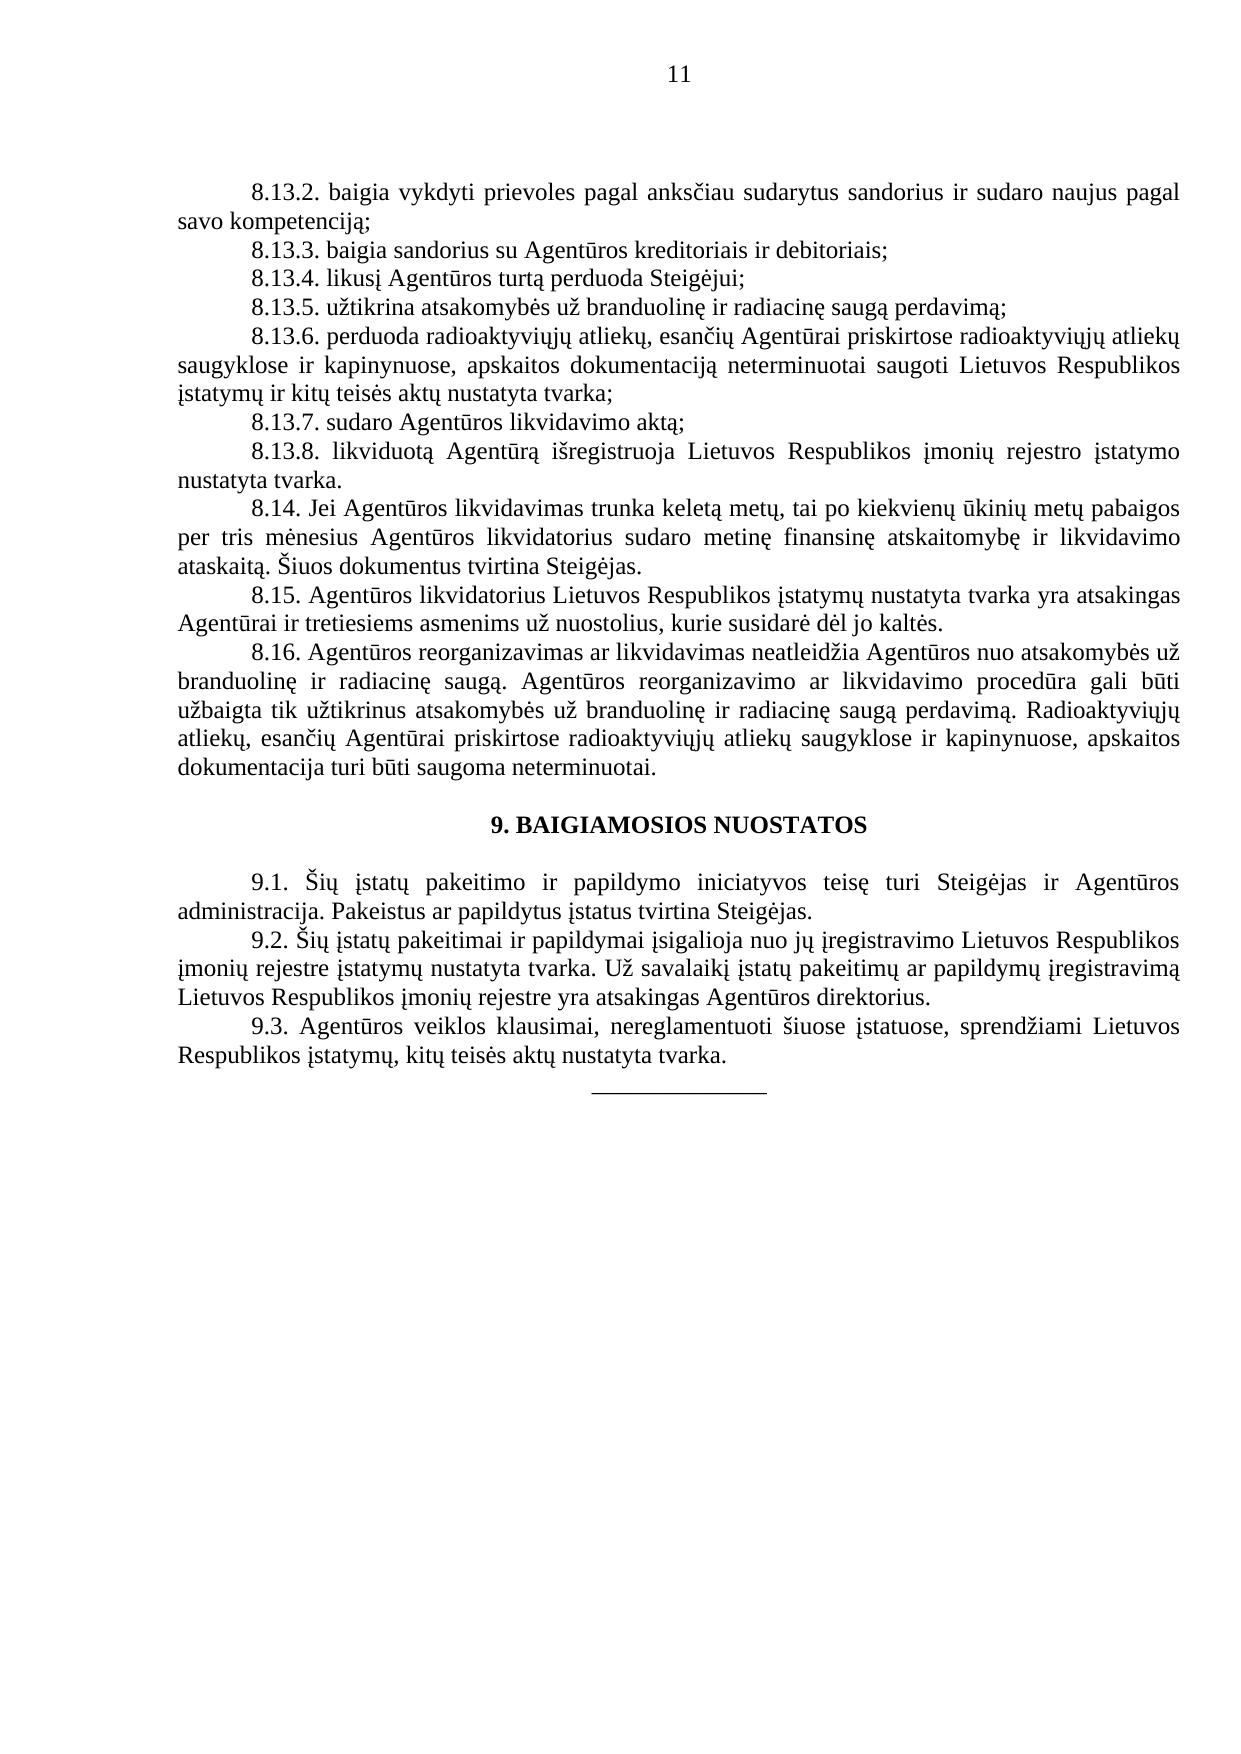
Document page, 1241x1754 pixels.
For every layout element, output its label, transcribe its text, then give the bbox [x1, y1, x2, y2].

text 8.14. Jei Agentūros likvidavimas trunka keletą metų, tai po kiekvienų ūkinių metų pabaigos per tris mėnesius Agentūros likvidatorius sudaro metinę finansinę atskaitomybę ir likvidavimo ataskaitą. Šiuos dokumentus tvirtina Steigėjas. [177, 493, 1181, 580]
text 8.13.2. baigia vykdyti prievoles pagal anksčiau sudarytus sandorius ir sudaro naujus pagal savo kompetenciją; [177, 177, 1181, 235]
text 8.13.3. baigia sandorius su Agentūros kreditoriais ir debitoriais; [177, 235, 1181, 263]
text 9.3. Agentūros veiklos klausimai, nereglamentuoti šiuose įstatuose, sprendžiami Lietuvos Respublikos įstatymų, kitų teisės aktų nustatyta tvarka. [177, 1011, 1181, 1068]
text 8.16. Agentūros reorganizavimas ar likvidavimas neatleidžia Agentūros nuo atsakomybės už branduolinę ir radiacinę saugą. Agentūros reorganizavimo ar likvidavimo procedūra gali būti užbaigta tik užtikrinus atsakomybės už branduolinę ir radiacinę saugą perdavimą. Radioaktyviųjų atliekų, esančių Agentūrai priskirtose radioaktyviųjų atliekų saugyklose ir kapinynuose, apskaitos dokumentacija turi būti saugoma neterminuotai. [177, 637, 1181, 781]
text 8.13.7. sudaro Agentūros likvidavimo aktą; [177, 407, 1181, 436]
text 9. Baigiamosios nuostatos [177, 810, 1181, 838]
text 8.13.4. likusį Agentūros turtą perduoda Steigėjui; [177, 263, 1181, 292]
text 8.15. Agentūros likvidatorius Lietuvos Respublikos įstatymų nustatyta tvarka yra atsakingas Agentūrai ir tretiesiems asmenims už nuostolius, kurie susidarė dėl jo kaltės. [177, 580, 1181, 637]
text ______________ [177, 1068, 1181, 1097]
text 9.2. Šių įstatų pakeitimai ir papildymai įsigalioja nuo jų įregistravimo Lietuvos Respublikos įmonių rejestre įstatymų nustatyta tvarka. Už savalaikį įstatų pakeitimų ar papildymų įregistravimą Lietuvos Respublikos įmonių rejestre yra atsakingas Agentūros direktorius. [177, 925, 1181, 1011]
text 8.13.8. likviduotą Agentūrą išregistruoja Lietuvos Respublikos įmonių rejestro įstatymo nustatyta tvarka. [177, 436, 1181, 493]
text 8.13.5. užtikrina atsakomybės už branduolinę ir radiacinę saugą perdavimą; [177, 292, 1181, 321]
text 8.13.6. perduoda radioaktyviųjų atliekų, esančių Agentūrai priskirtose radioaktyviųjų atliekų saugyklose ir kapinynuose, apskaitos dokumentaciją neterminuotai saugoti Lietuvos Respublikos įstatymų ir kitų teisės aktų nustatyta tvarka; [177, 321, 1181, 407]
text 9.1. Šių įstatų pakeitimo ir papildymo iniciatyvos teisę turi Steigėjas ir Agentūros administracija. Pakeistus ar papildytus įstatus tvirtina Steigėjas. [177, 867, 1181, 925]
